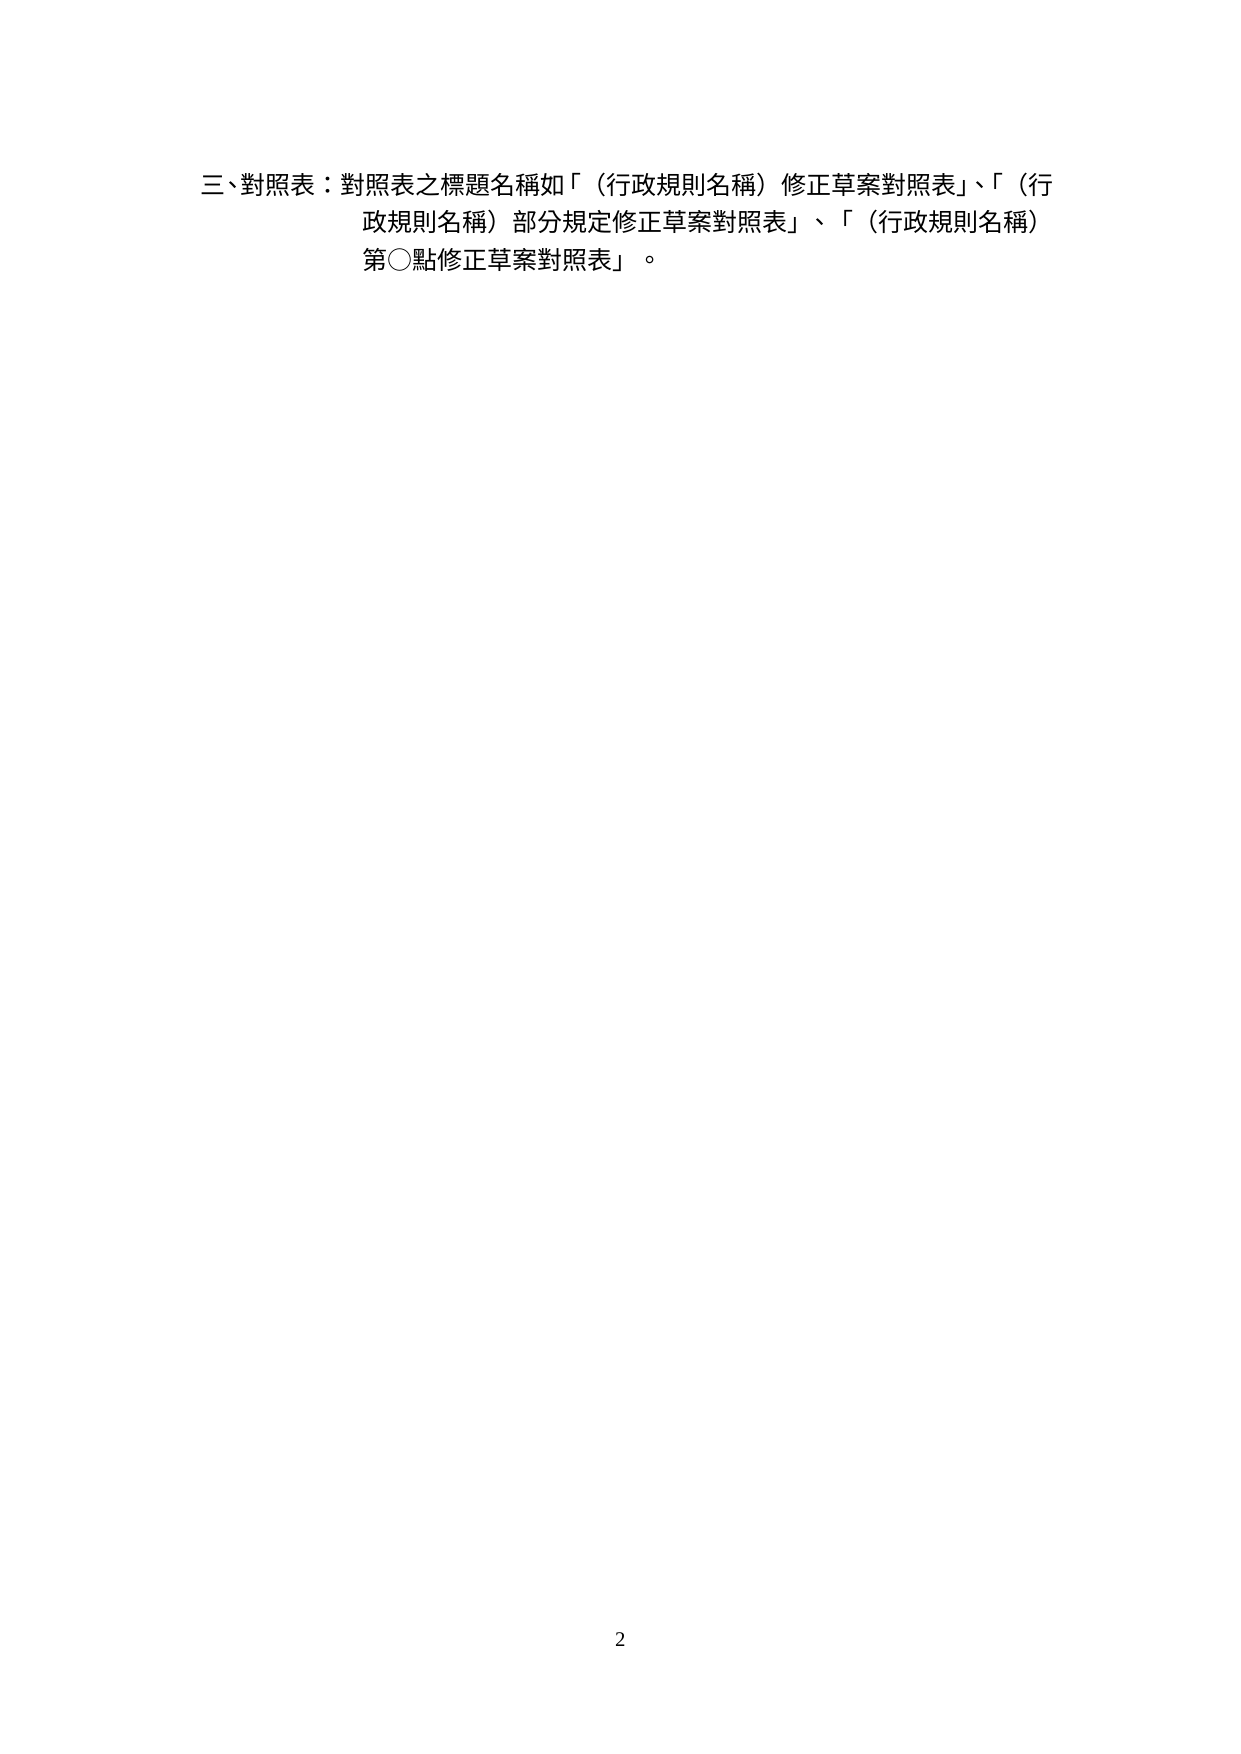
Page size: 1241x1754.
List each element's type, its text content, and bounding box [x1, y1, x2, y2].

text 三、對照表：對照表之標題名稱如「（行政規則名稱）修正草案對照表」、「（行政規則名稱）部分規定修正草案對照表」、「（行政規則名稱）第○點修正草案對照表」。 [200, 164, 1053, 277]
